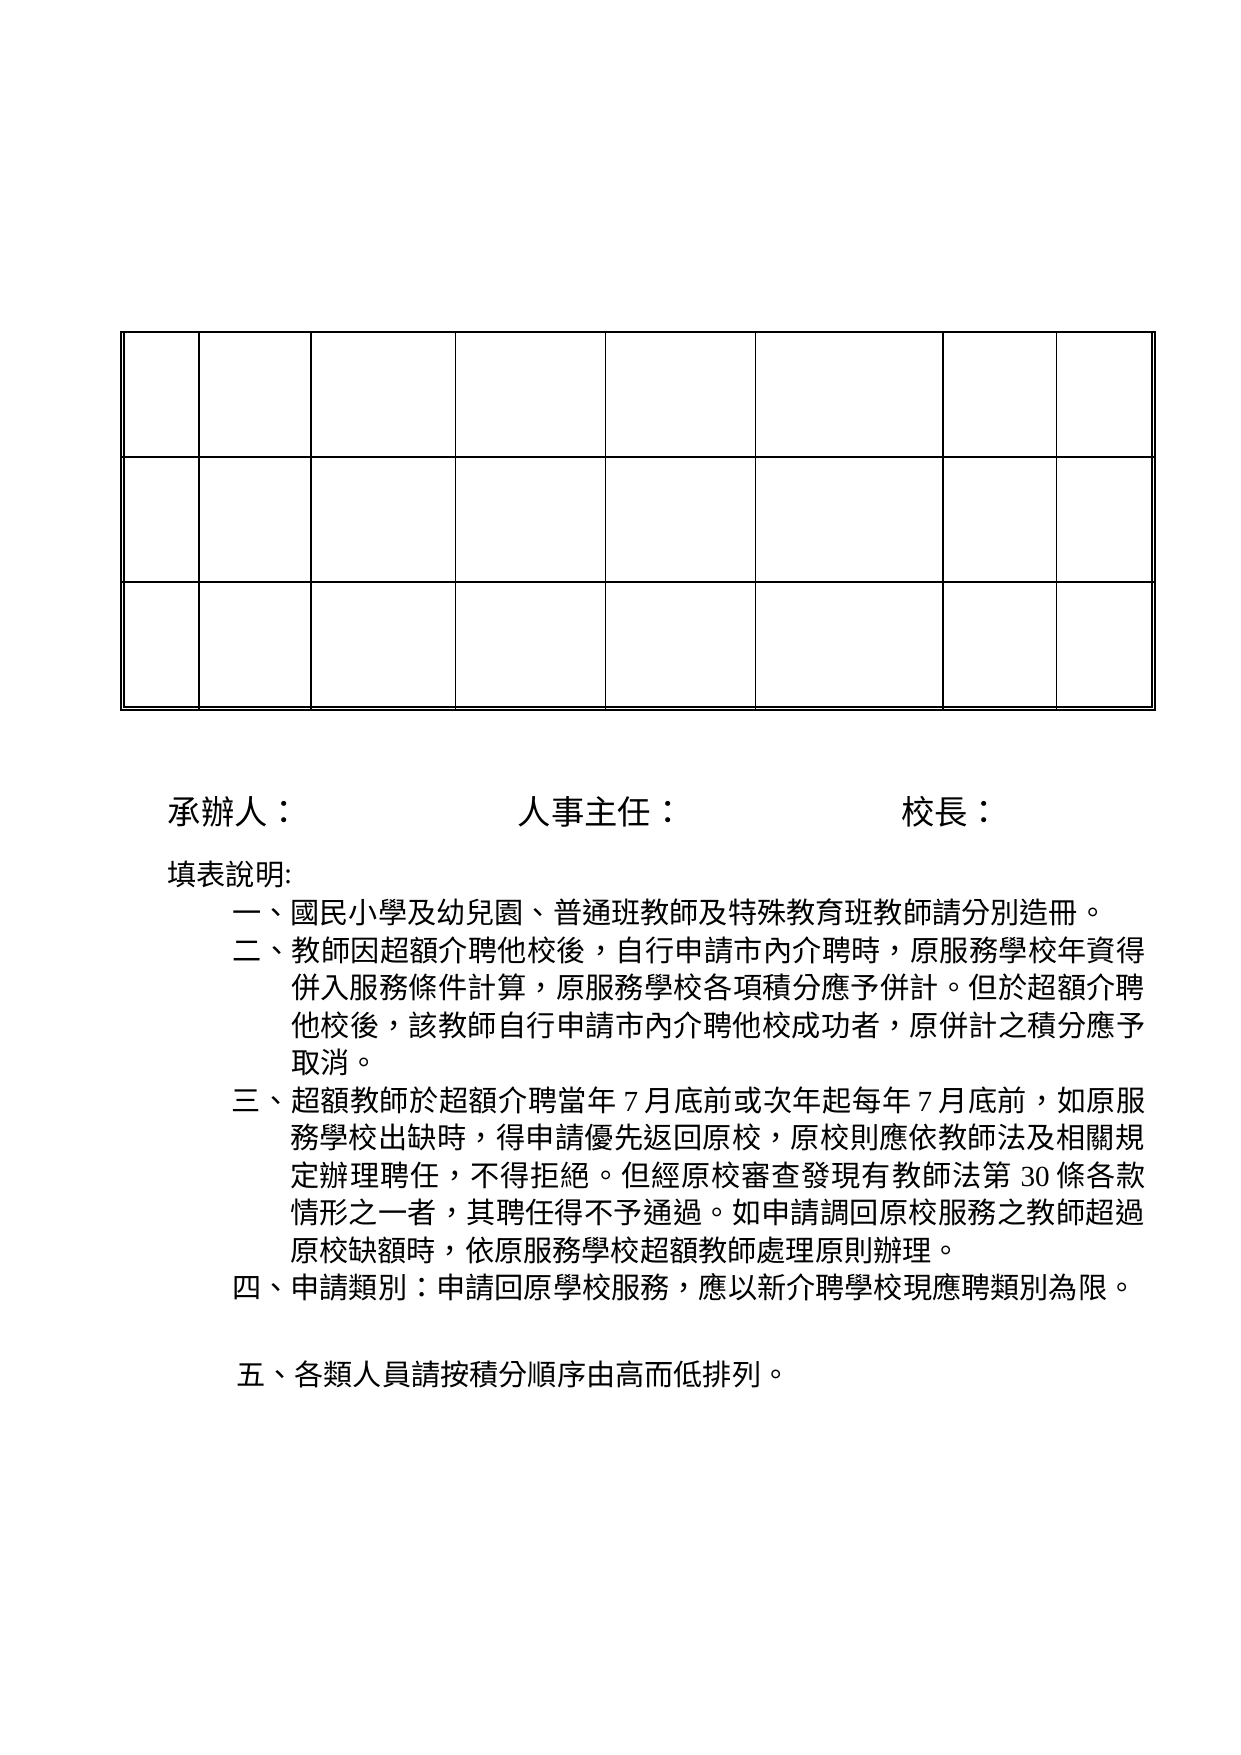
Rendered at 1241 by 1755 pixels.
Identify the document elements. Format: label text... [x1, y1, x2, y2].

text 五、各類人員請按積分順序由高而低排列。 [134, 1331, 1146, 1393]
table_cell [200, 458, 310, 581]
table_cell [606, 333, 755, 456]
table_cell [756, 583, 942, 706]
table_cell [125, 583, 198, 706]
table_cell [1057, 583, 1151, 706]
table_cell [312, 458, 455, 581]
table_cell [125, 458, 198, 581]
table_cell [200, 333, 310, 456]
table_cell [1057, 458, 1151, 581]
table_cell [456, 458, 605, 581]
text 一、國民小學及幼兒園、普通班教師及特殊教育班教師請分別造冊。 [130, 893, 1146, 931]
table_cell [944, 583, 1056, 706]
table_cell [606, 458, 755, 581]
table_cell [756, 333, 942, 456]
table_cell [756, 458, 942, 581]
text 三、超額教師於超額介聘當年7月底前或次年起每年7月底前，如原服務學校出缺時，得申請優先返回原校，原校則應依教師法及相關規定辦理聘任，不得拒絕。但經原校審查發現有教師法第30條各款情形之一者，其聘任得不予通過。如申請調回原校服務之教師超過原校缺額時，依原服務學校超額教師處理原則辦理。 [231, 1081, 1146, 1268]
table_cell [944, 333, 1056, 456]
table_cell [1057, 333, 1151, 456]
table_cell [606, 583, 755, 706]
text 四、申請類別：申請回原學校服務，應以新介聘學校現應聘類別為限。 [130, 1268, 1146, 1306]
table_cell [456, 583, 605, 706]
table_cell [456, 333, 605, 456]
text 承辦人： 人事主任： 校長： [67, 768, 1146, 831]
table_cell [312, 583, 455, 706]
table_cell [125, 333, 198, 456]
text 二、教師因超額介聘他校後，自行申請市內介聘時，原服務學校年資得併入服務條件計算，原服務學校各項積分應予併計。但於超額介聘他校後，該教師自行申請市內介聘他校成功者，原併計之積分應予取消。 [232, 931, 1146, 1081]
table_cell [312, 333, 455, 456]
table_cell [944, 458, 1056, 581]
table_cell [200, 583, 310, 706]
text 填表說明: [67, 831, 1146, 893]
